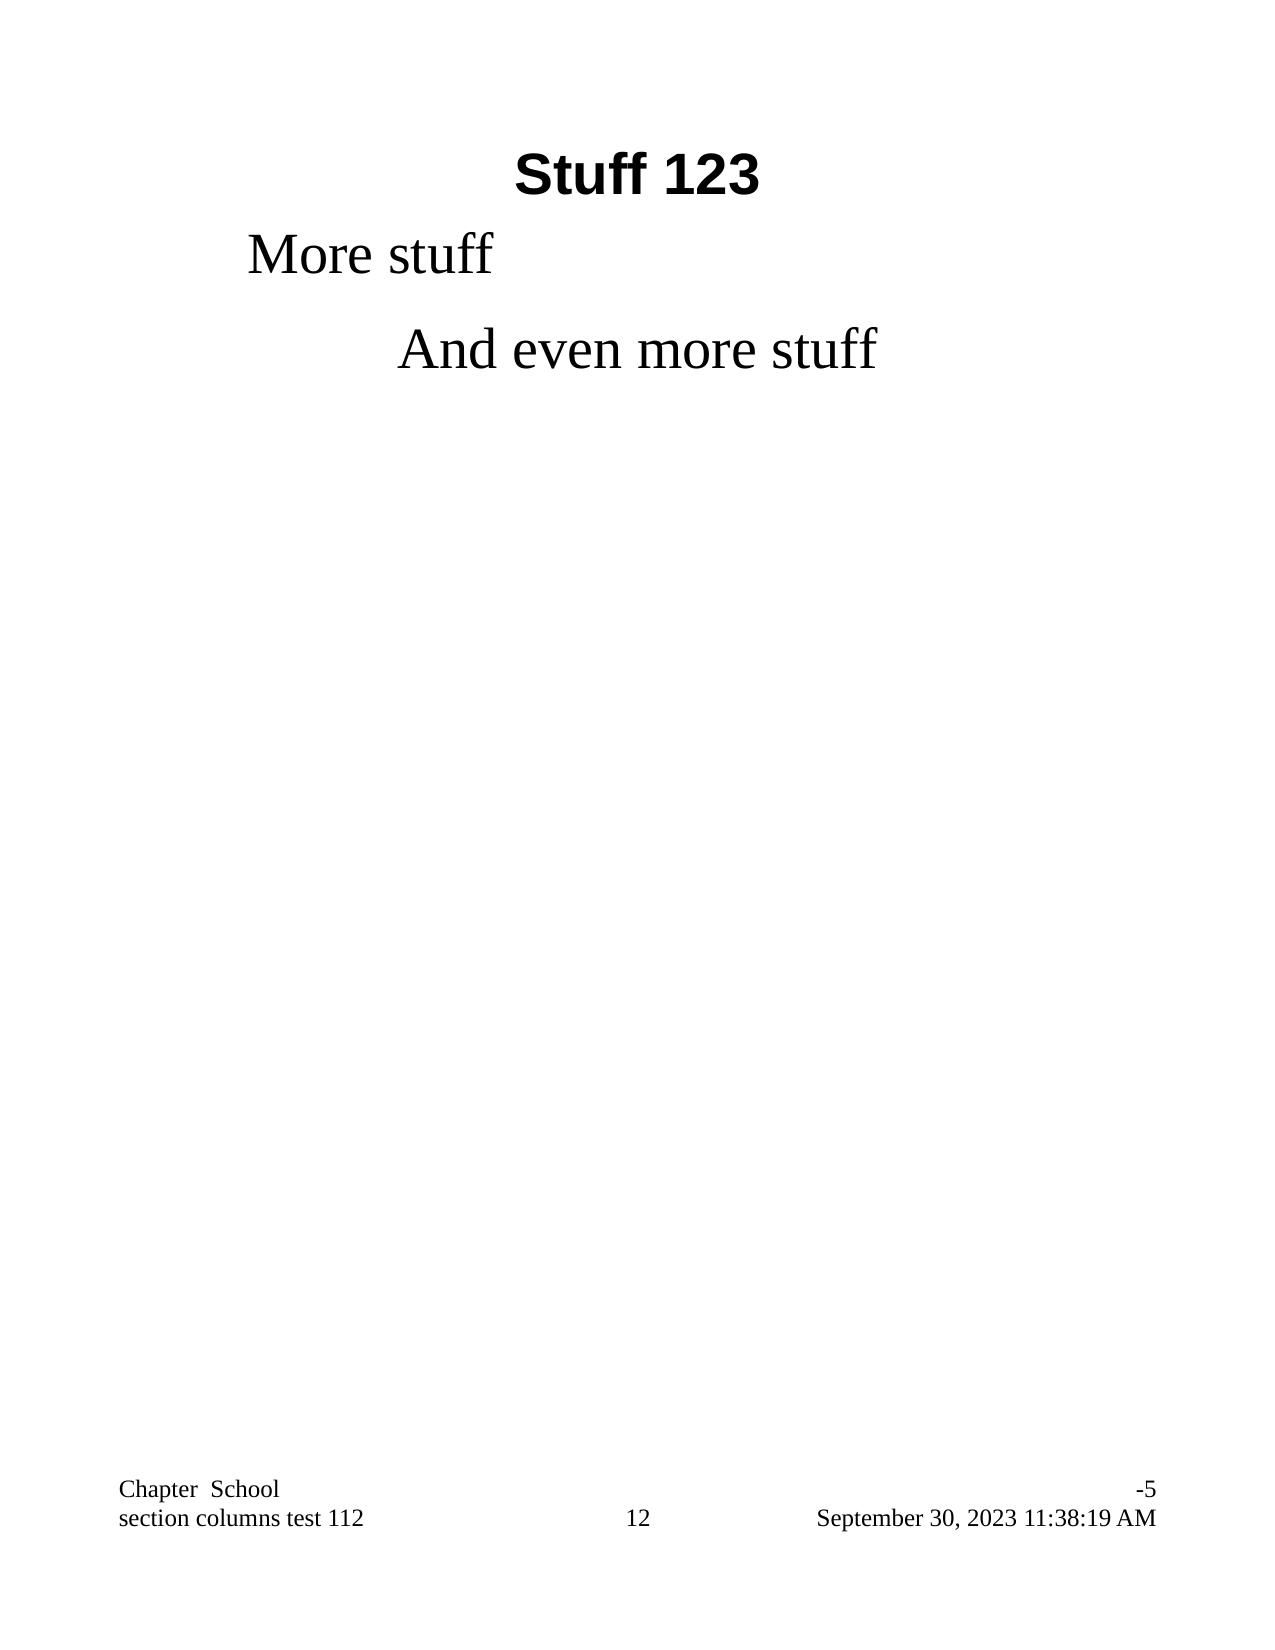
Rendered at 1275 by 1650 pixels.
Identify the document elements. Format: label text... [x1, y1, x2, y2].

subtitle Stuff 123 [118, 139, 1156, 206]
subtitle More stuff [118, 219, 622, 286]
subtitle And even more stuff [118, 314, 1156, 381]
